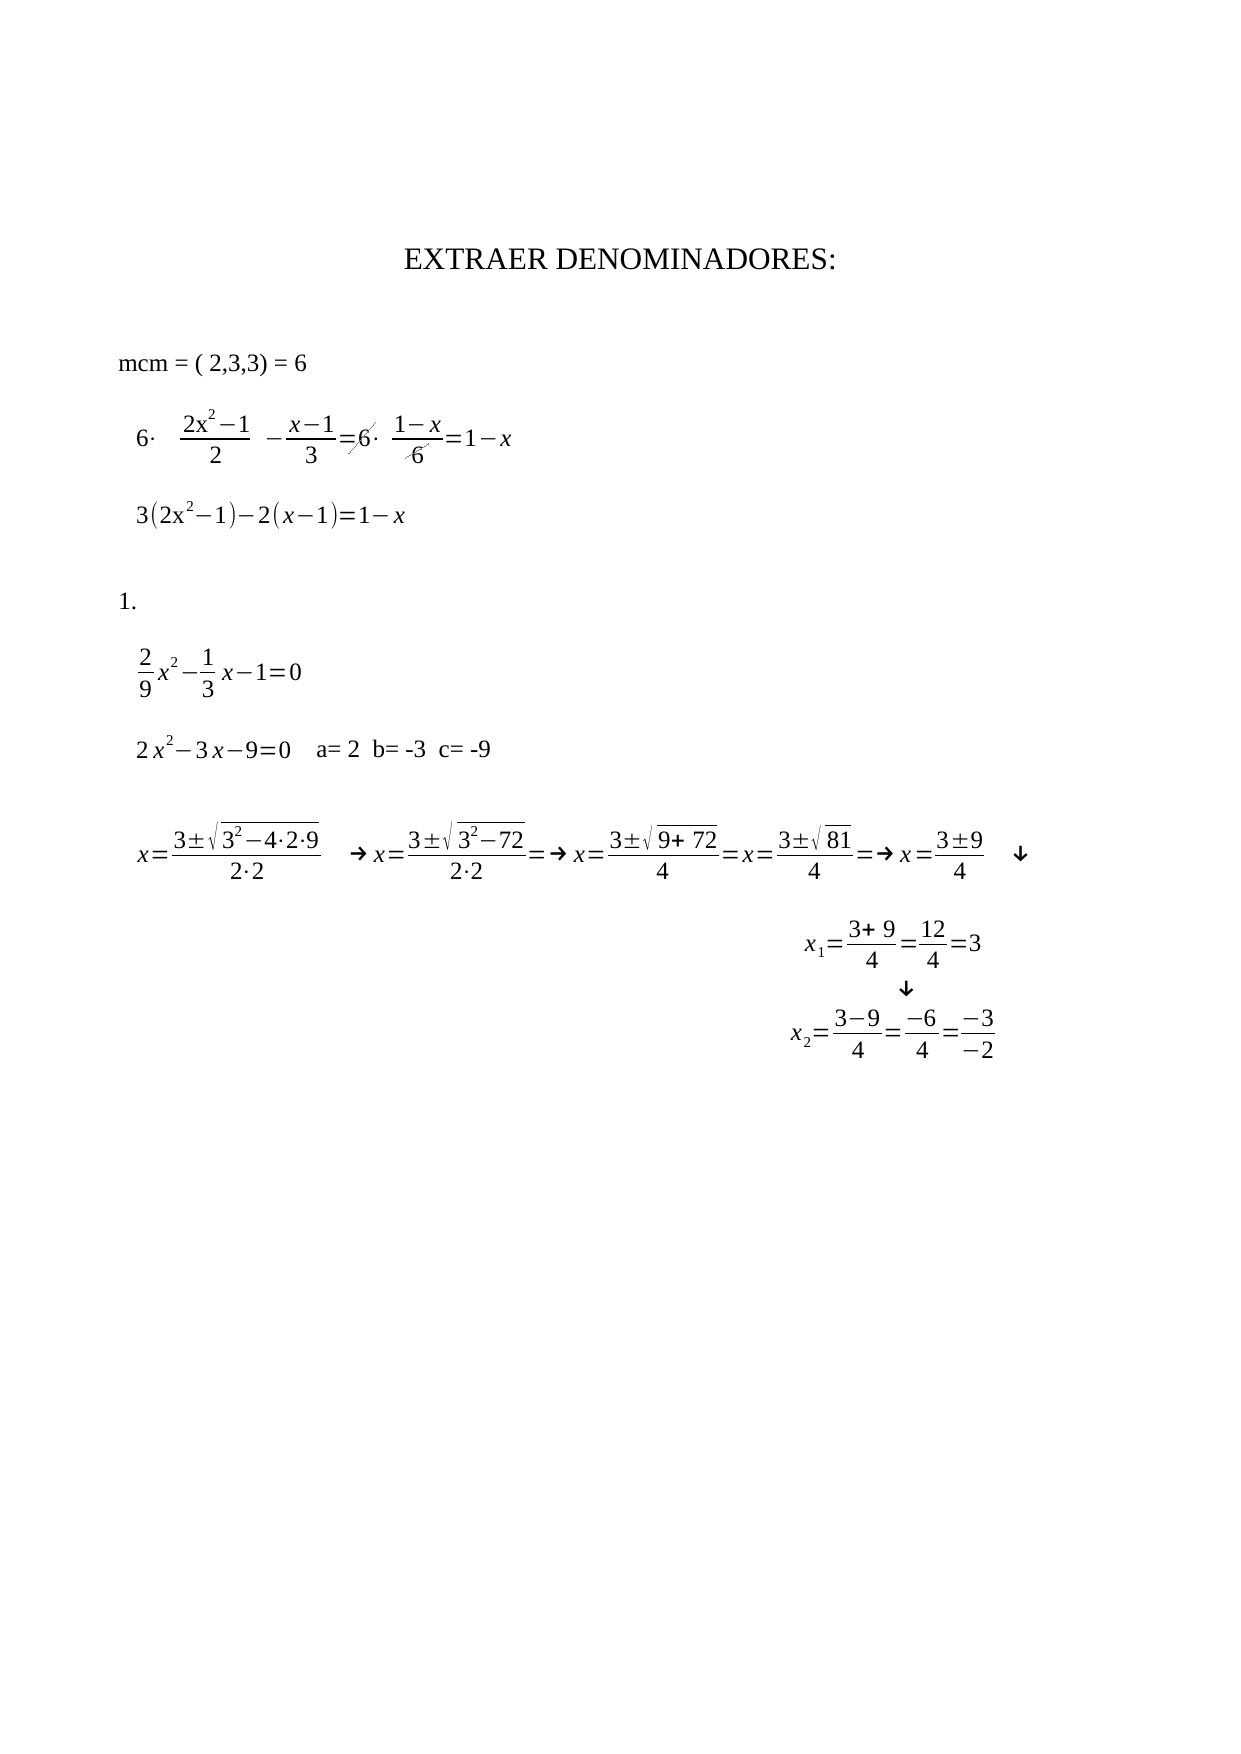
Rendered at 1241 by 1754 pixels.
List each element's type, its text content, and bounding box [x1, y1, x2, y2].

text a= 2 b= -3 c= -9 [118, 732, 1122, 763]
text mcm = ( 2,3,3) = 6 [118, 348, 1122, 377]
text EXTRAER DENOMINADORES: [118, 240, 1122, 276]
text 1. [118, 586, 1122, 615]
